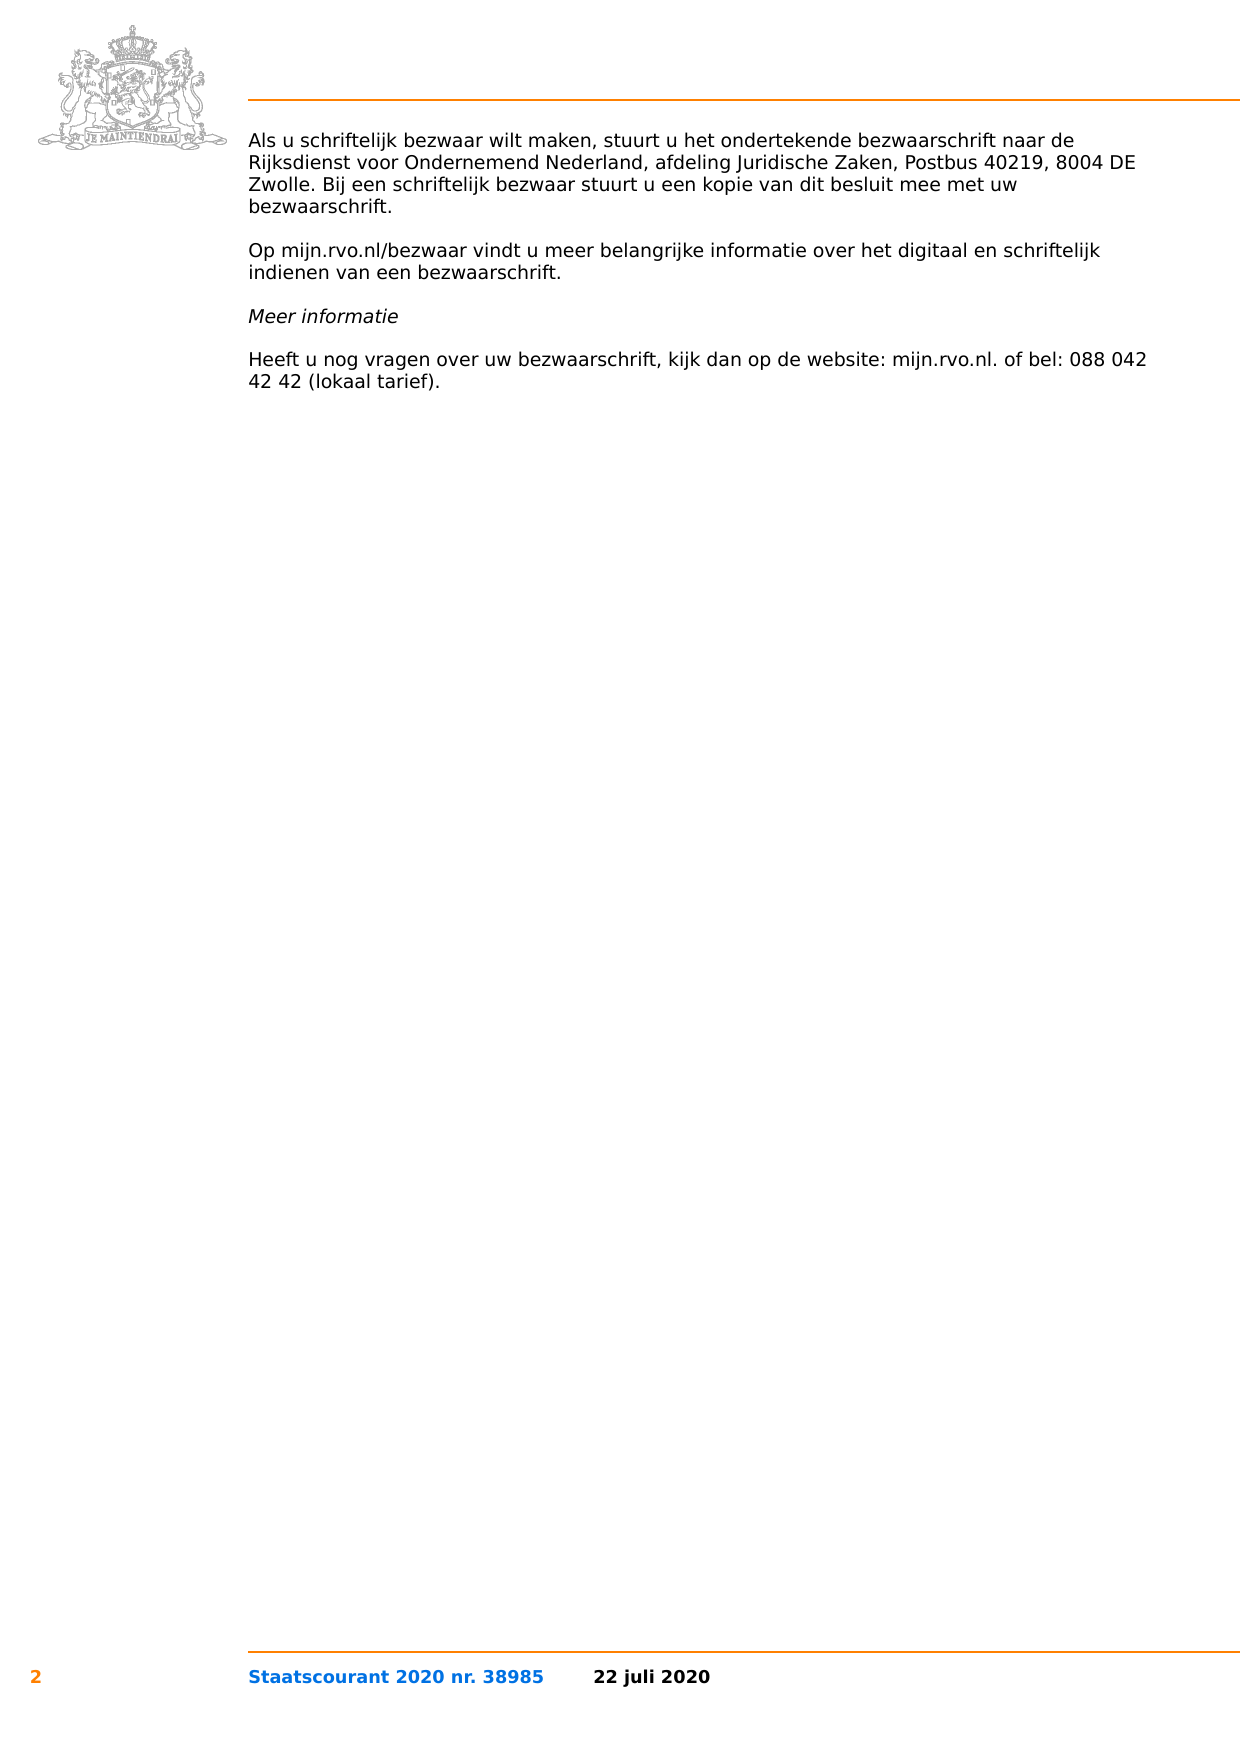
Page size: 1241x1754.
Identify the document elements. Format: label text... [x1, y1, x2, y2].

picture [38, 25, 227, 150]
text Heeft u nog vragen over uw bezwaarschrift, kijk dan op de website: mijn.rvo.nl. of bel: 088 042 42 42 (lokaal tarief). [248, 349, 1163, 393]
text Meer informatie [248, 306, 1163, 327]
text Als u schriftelijk bezwaar wilt maken, stuurt u het ondertekende bezwaarschrift naar de Rijksdienst voor Ondernemend Nederland, afdeling Juridische Zaken, Postbus 40219, 8004 DE Zwolle. Bij een schriftelijk bezwaar stuurt u een kopie van dit besluit mee met uw bezwaarschrift. [248, 130, 1163, 218]
text Op mijn.rvo.nl/bezwaar vindt u meer belangrijke informatie over het digitaal en schriftelijk indienen van een bezwaarschrift. [248, 240, 1163, 284]
